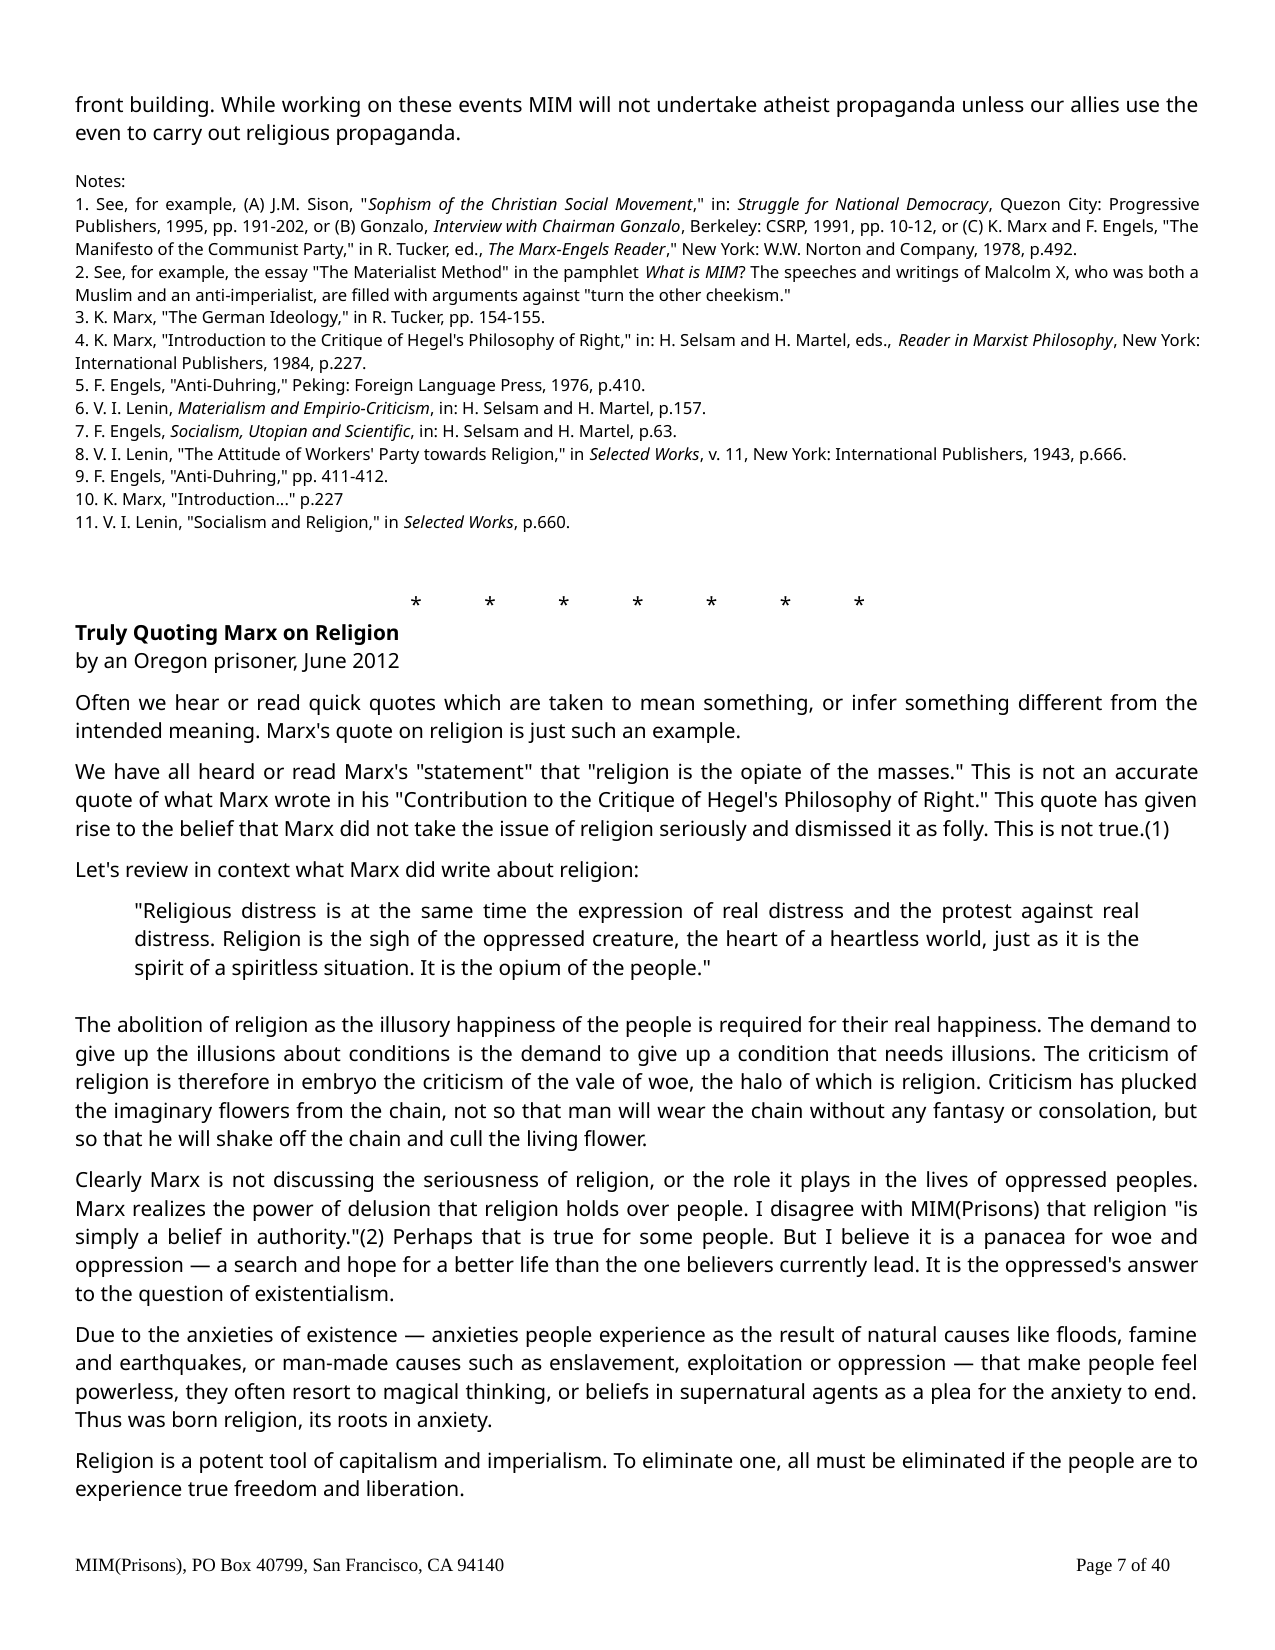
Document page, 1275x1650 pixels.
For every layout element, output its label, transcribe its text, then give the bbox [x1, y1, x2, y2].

text Religion is a potent tool of capitalism and imperialism. To eliminate one, all must be eliminated if the people are to experience true freedom and liberation. [75, 1446, 1200, 1503]
text * * * * * * * [75, 590, 1200, 618]
text The abolition of religion as the illusory happiness of the people is required for their real happiness. The demand to give up the illusions about conditions is the demand to give up a condition that needs illusions. The criticism of religion is therefore in embryo the criticism of the vale of woe, the halo of which is religion. Criticism has plucked the imaginary flowers from the chain, not so that man will wear the chain without any fantasy or consolation, but so that he will shake off the chain and cull the living flower. [75, 1011, 1200, 1153]
text 9. F. Engels, "Anti-Duhring," pp. 411-412. [75, 465, 1200, 487]
text 7. F. Engels, Socialism, Utopian and Scientific, in: H. Selsam and H. Martel, p.63. [75, 419, 1200, 442]
subtitle Truly Quoting Marx on Religion [75, 618, 1200, 647]
text Let's review in context what Marx did write about religion: [75, 855, 1200, 883]
text 3. K. Marx, "The German Ideology," in R. Tucker, pp. 154-155. [75, 306, 1200, 328]
text Clearly Marx is not discussing the seriousness of religion, or the role it plays in the lives of oppressed peoples. Marx realizes the power of delusion that religion holds over people. I disagree with MIM(Prisons) that religion "is simply a belief in authority."(2) Perhaps that is true for some people. But I believe it is a panacea for woe and oppression — a search and hope for a better life than the one believers currently lead. It is the oppressed's answer to the question of existentialism. [75, 1165, 1200, 1307]
text Notes: [75, 169, 1200, 192]
text 5. F. Engels, "Anti-Duhring," Peking: Foreign Language Press, 1976, p.410. [75, 374, 1200, 397]
text Due to the anxieties of existence — anxieties people experience as the result of natural causes like floods, famine and earthquakes, or man-made causes such as enslavement, exploitation or oppression — that make people feel powerless, they often resort to magical thinking, or beliefs in supernatural agents as a plea for the anxiety to end. Thus was born religion, its roots in anxiety. [75, 1320, 1200, 1434]
text 10. K. Marx, "Introduction..." p.227 [75, 487, 1200, 510]
text We have all heard or read Marx's "statement" that "religion is the opiate of the masses." This is not an accurate quote of what Marx wrote in his "Contribution to the Critique of Hegel's Philosophy of Right." This quote has given rise to the belief that Marx did not take the issue of religion seriously and dismissed it as folly. This is not true.(1) [75, 757, 1200, 842]
text "Religious distress is at the same time the expression of real distress and the protest against real distress. Religion is the sigh of the oppressed creature, the heart of a heartless world, just as it is the spirit of a spiritless situation. It is the opium of the people." [134, 896, 1141, 981]
text 2. See, for example, the essay "The Materialist Method" in the pamphlet What is MIM? The speeches and writings of Malcolm X, who was both a Muslim and an anti-imperialist, are filled with arguments against "turn the other cheekism." [75, 260, 1200, 306]
text Often we hear or read quick quotes which are taken to mean something, or infer something different from the intended meaning. Marx's quote on religion is just such an example. [75, 688, 1200, 744]
text 1. See, for example, (A) J.M. Sison, "Sophism of the Christian Social Movement," in: Struggle for National Democracy, Quezon City: Progressive Publishers, 1995, pp. 191-202, or (B) Gonzalo, Interview with Chairman Gonzalo, Berkeley: CSRP, 1991, pp. 10-12, or (C) K. Marx and F. Engels, "The Manifesto of the Communist Party," in R. Tucker, ed., The Marx-Engels Reader," New York: W.W. Norton and Company, 1978, p.492. [75, 192, 1200, 260]
text 11. V. I. Lenin, "Socialism and Religion," in Selected Works, p.660. [75, 510, 1200, 533]
text front building. While working on these events MIM will not undertake atheist propaganda unless our allies use the even to carry out religious propaganda. [75, 90, 1200, 147]
text by an Oregon prisoner, June 2012 [75, 647, 1200, 675]
text 6. V. I. Lenin, Materialism and Empirio-Criticism, in: H. Selsam and H. Martel, p.157. [75, 397, 1200, 419]
text 8. V. I. Lenin, "The Attitude of Workers' Party towards Religion," in Selected Works, v. 11, New York: International Publishers, 1943, p.666. [75, 442, 1200, 465]
text 4. K. Marx, "Introduction to the Critique of Hegel's Philosophy of Right," in: H. Selsam and H. Martel, eds., Reader in Marxist Philosophy, New York: International Publishers, 1984, p.227. [75, 328, 1200, 374]
